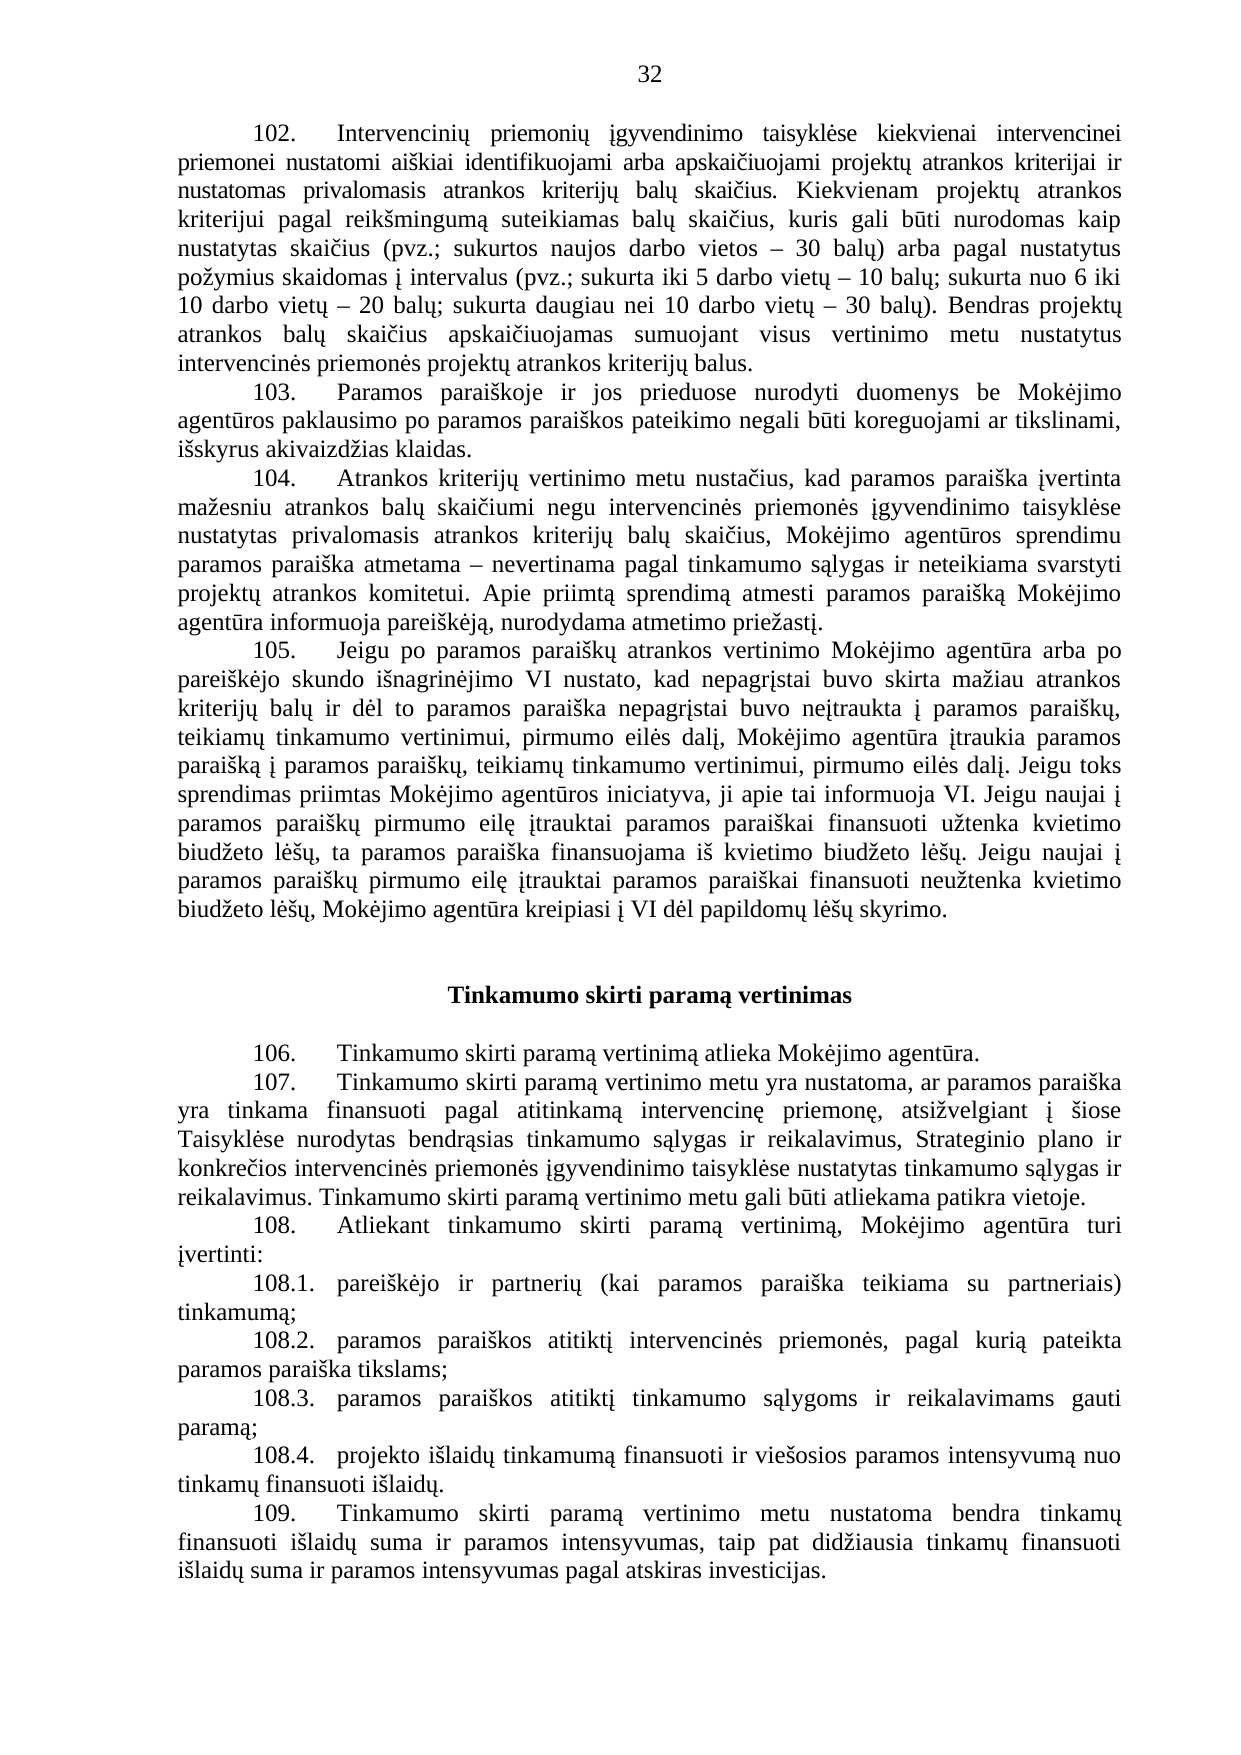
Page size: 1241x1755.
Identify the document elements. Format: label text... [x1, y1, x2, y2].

text 104. Atrankos kriterijų vertinimo metu nustačius, kad paramos paraiška įvertinta mažesniu atrankos balų skaičiumi negu intervencinės priemonės įgyvendinimo taisyklėse nustatytas privalomasis atrankos kriterijų balų skaičius, Mokėjimo agentūros sprendimu paramos paraiška atmetama – nevertinama pagal tinkamumo sąlygas ir neteikiama svarstyti projektų atrankos komitetui. Apie priimtą sprendimą atmesti paramos paraišką Mokėjimo agentūra informuoja pareiškėją, nurodydama atmetimo priežastį. [177, 463, 1122, 636]
text 108.2. paramos paraiškos atitiktį intervencinės priemonės, pagal kurią pateikta paramos paraiška tikslams; [177, 1326, 1122, 1383]
subtitle Tinkamumo skirti paramą vertinimas [177, 981, 1122, 1009]
text 108.4. projekto išlaidų tinkamumą finansuoti ir viešosios paramos intensyvumą nuo tinkamų finansuoti išlaidų. [177, 1441, 1122, 1498]
text 109. Tinkamumo skirti paramą vertinimo metu nustatoma bendra tinkamų finansuoti išlaidų suma ir paramos intensyvumas, taip pat didžiausia tinkamų finansuoti išlaidų suma ir paramos intensyvumas pagal atskiras investicijas. [177, 1498, 1122, 1584]
text 107. Tinkamumo skirti paramą vertinimo metu yra nustatoma, ar paramos paraiška yra tinkama finansuoti pagal atitinkamą intervencinę priemonę, atsižvelgiant į šiose Taisyklėse nurodytas bendrąsias tinkamumo sąlygas ir reikalavimus, Strateginio plano ir konkrečios intervencinės priemonės įgyvendinimo taisyklėse nustatytas tinkamumo sąlygas ir reikalavimus. Tinkamumo skirti paramą vertinimo metu gali būti atliekama patikra vietoje. [177, 1067, 1122, 1211]
text 103. Paramos paraiškoje ir jos prieduose nurodyti duomenys be Mokėjimo agentūros paklausimo po paramos paraiškos pateikimo negali būti koreguojami ar tikslinami, išskyrus akivaizdžias klaidas. [177, 377, 1122, 463]
text 108.1. pareiškėjo ir partnerių (kai paramos paraiška teikiama su partneriais) tinkamumą; [177, 1268, 1122, 1326]
text 102. Intervencinių priemonių įgyvendinimo taisyklėse kiekvienai intervencinei priemonei nustatomi aiškiai identifikuojami arba apskaičiuojami projektų atrankos kriterijai ir nustatomas privalomasis atrankos kriterijų balų skaičius. Kiekvienam projektų atrankos kriterijui pagal reikšmingumą suteikiamas balų skaičius, kuris gali būti nurodomas kaip nustatytas skaičius (pvz.; sukurtos naujos darbo vietos – 30 balų) arba pagal nustatytus požymius skaidomas į intervalus (pvz.; sukurta iki 5 darbo vietų – 10 balų; sukurta nuo 6 iki 10 darbo vietų – 20 balų; sukurta daugiau nei 10 darbo vietų – 30 balų). Bendras projektų atrankos balų skaičius apskaičiuojamas sumuojant visus vertinimo metu nustatytus intervencinės priemonės projektų atrankos kriterijų balus. [177, 118, 1122, 377]
text 108. Atliekant tinkamumo skirti paramą vertinimą, Mokėjimo agentūra turi įvertinti: [177, 1211, 1122, 1268]
text 106. Tinkamumo skirti paramą vertinimą atlieka Mokėjimo agentūra. [177, 1038, 1122, 1067]
text 105. Jeigu po paramos paraiškų atrankos vertinimo Mokėjimo agentūra arba po pareiškėjo skundo išnagrinėjimo VI nustato, kad nepagrįstai buvo skirta mažiau atrankos kriterijų balų ir dėl to paramos paraiška nepagrįstai buvo neįtraukta į paramos paraiškų, teikiamų tinkamumo vertinimui, pirmumo eilės dalį, Mokėjimo agentūra įtraukia paramos paraišką į paramos paraiškų, teikiamų tinkamumo vertinimui, pirmumo eilės dalį. Jeigu toks sprendimas priimtas Mokėjimo agentūros iniciatyva, ji apie tai informuoja VI. Jeigu naujai į paramos paraiškų pirmumo eilę įtrauktai paramos paraiškai finansuoti užtenka kvietimo biudžeto lėšų, ta paramos paraiška finansuojama iš kvietimo biudžeto lėšų. Jeigu naujai į paramos paraiškų pirmumo eilę įtrauktai paramos paraiškai finansuoti neužtenka kvietimo biudžeto lėšų, Mokėjimo agentūra kreipiasi į VI dėl papildomų lėšų skyrimo. [177, 636, 1122, 923]
text 108.3. paramos paraiškos atitiktį tinkamumo sąlygoms ir reikalavimams gauti paramą; [177, 1383, 1122, 1441]
